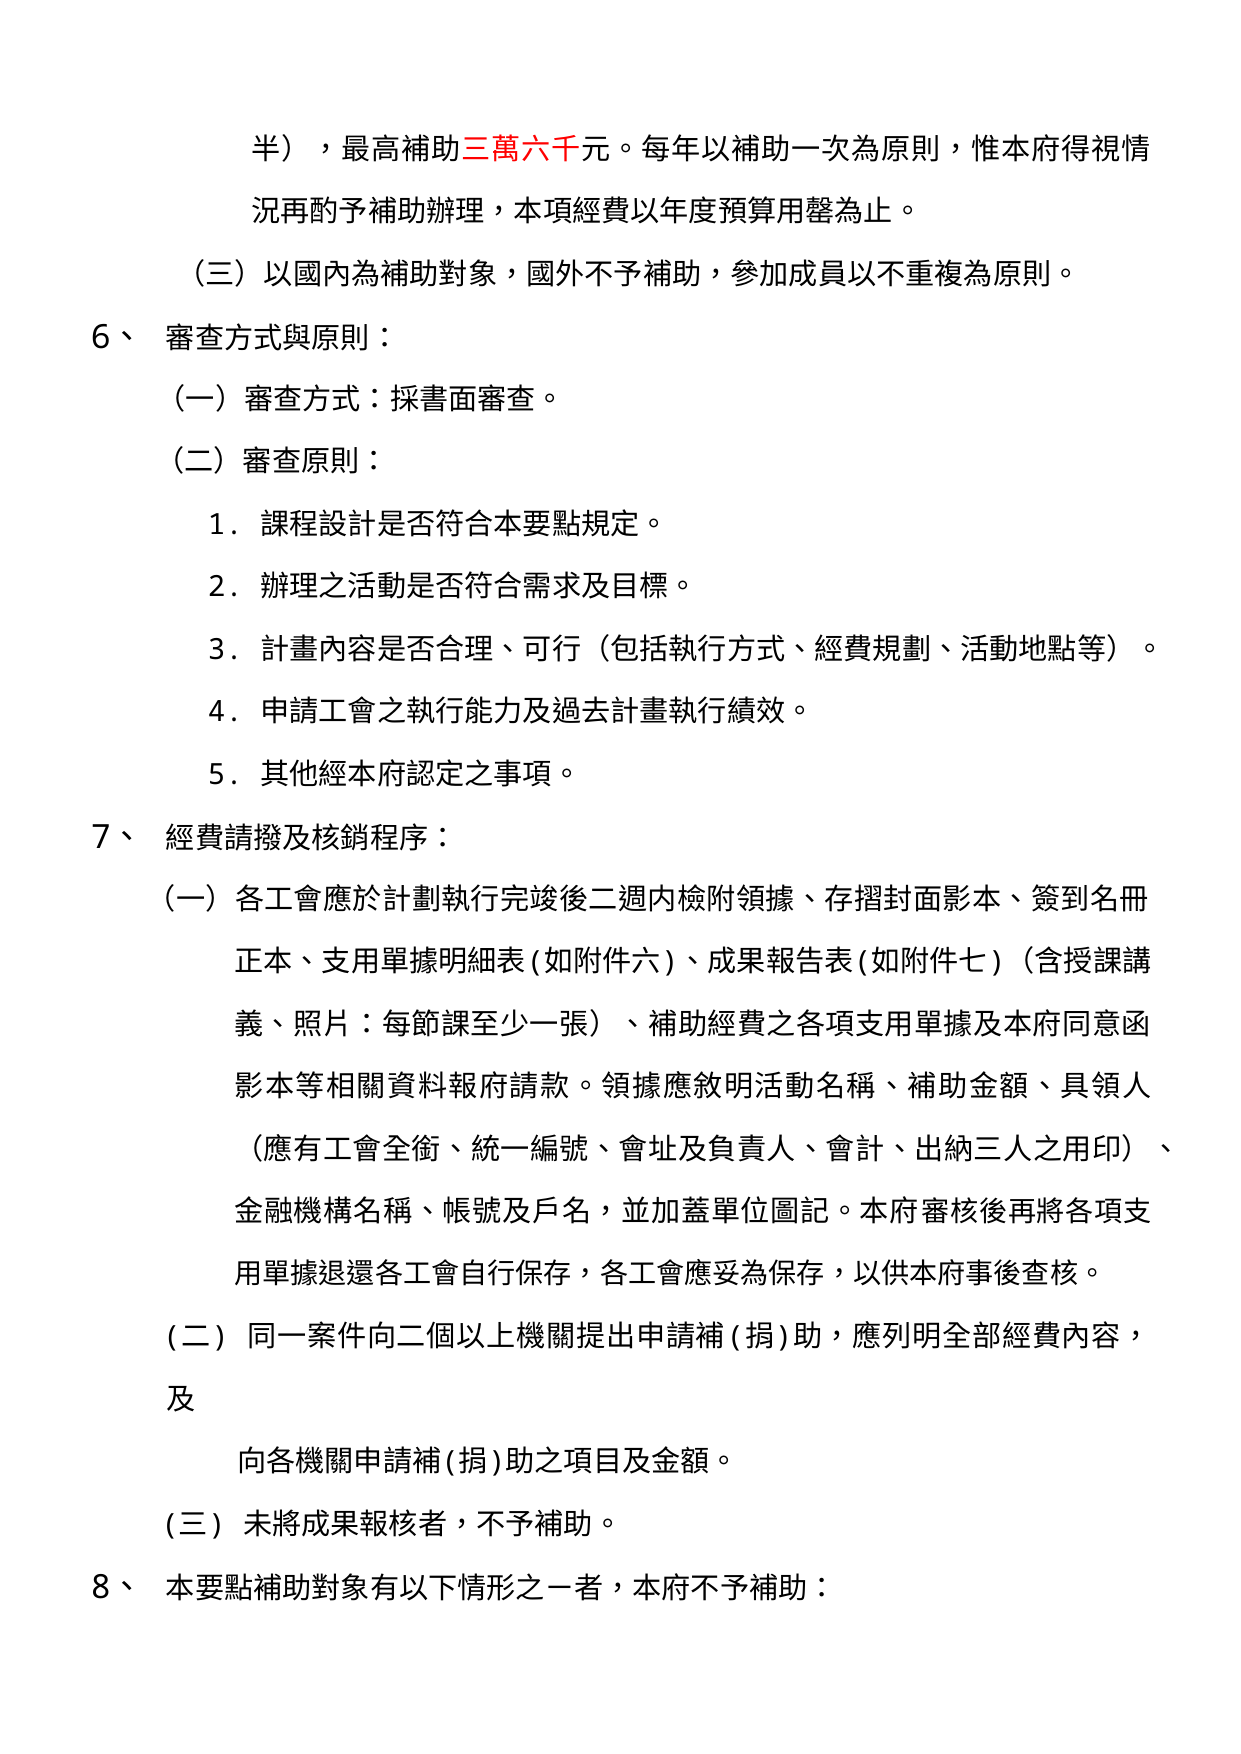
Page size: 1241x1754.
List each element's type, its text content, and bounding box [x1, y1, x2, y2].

text 3. 計畫內容是否合理、可行（包括執行方式、經費規劃、活動地點等）。 [155, 605, 1152, 667]
text (二) 同一案件向二個以上機關提出申請補(捐)助，應列明全部經費內容，及 [163, 1292, 1152, 1417]
list 經費請撥及核銷程序： [91, 792, 1152, 855]
text 向各機關申請補(捐)助之項目及金額。 [234, 1417, 1152, 1480]
text 4. 申請工會之執行能力及過去計畫執行績效。 [155, 667, 1152, 730]
text 半），最高補助三萬六千元。每年以補助一次為原則，惟本府得視情況再酌予補助辦理，本項經費以年度預算用罄為止。 [89, 105, 1152, 230]
list 審查方式與原則： [91, 292, 1152, 355]
text （一）審查方式：採書面審查。 [156, 355, 1152, 417]
text 2. 辦理之活動是否符合需求及目標。 [155, 542, 1152, 605]
text （一）各工會應於計劃執行完竣後二週内檢附領據、存摺封面影本、簽到名冊正本、支用單據明細表(如附件六)、成果報告表(如附件七)（含授課講義、照片：每節課至少一張）、補助經費之各項支用單據及本府同意函影本等相關資料報府請款。領據應敘明活動名稱、補助金額、具領人（應有工會全銜、統一編號、會址及負責人、會計、出納三人之用印）、金融機構名稱、帳號及戶名，並加蓋單位圖記。本府審核後再將各項支用單據退還各工會自行保存，各工會應妥為保存，以供本府事後查核。 [147, 855, 1152, 1292]
text 5. 其他經本府認定之事項。 [155, 730, 1152, 792]
text 1. 課程設計是否符合本要點規定。 [155, 480, 1152, 542]
list 本要點補助對象有以下情形之ㄧ者，本府不予補助： [91, 1542, 1152, 1605]
text （三）以國內為補助對象，國外不予補助，參加成員以不重複為原則。 [89, 230, 1152, 292]
text (三) 未將成果報核者，不予補助。 [161, 1480, 1152, 1542]
text （二）審查原則： [155, 417, 1152, 480]
